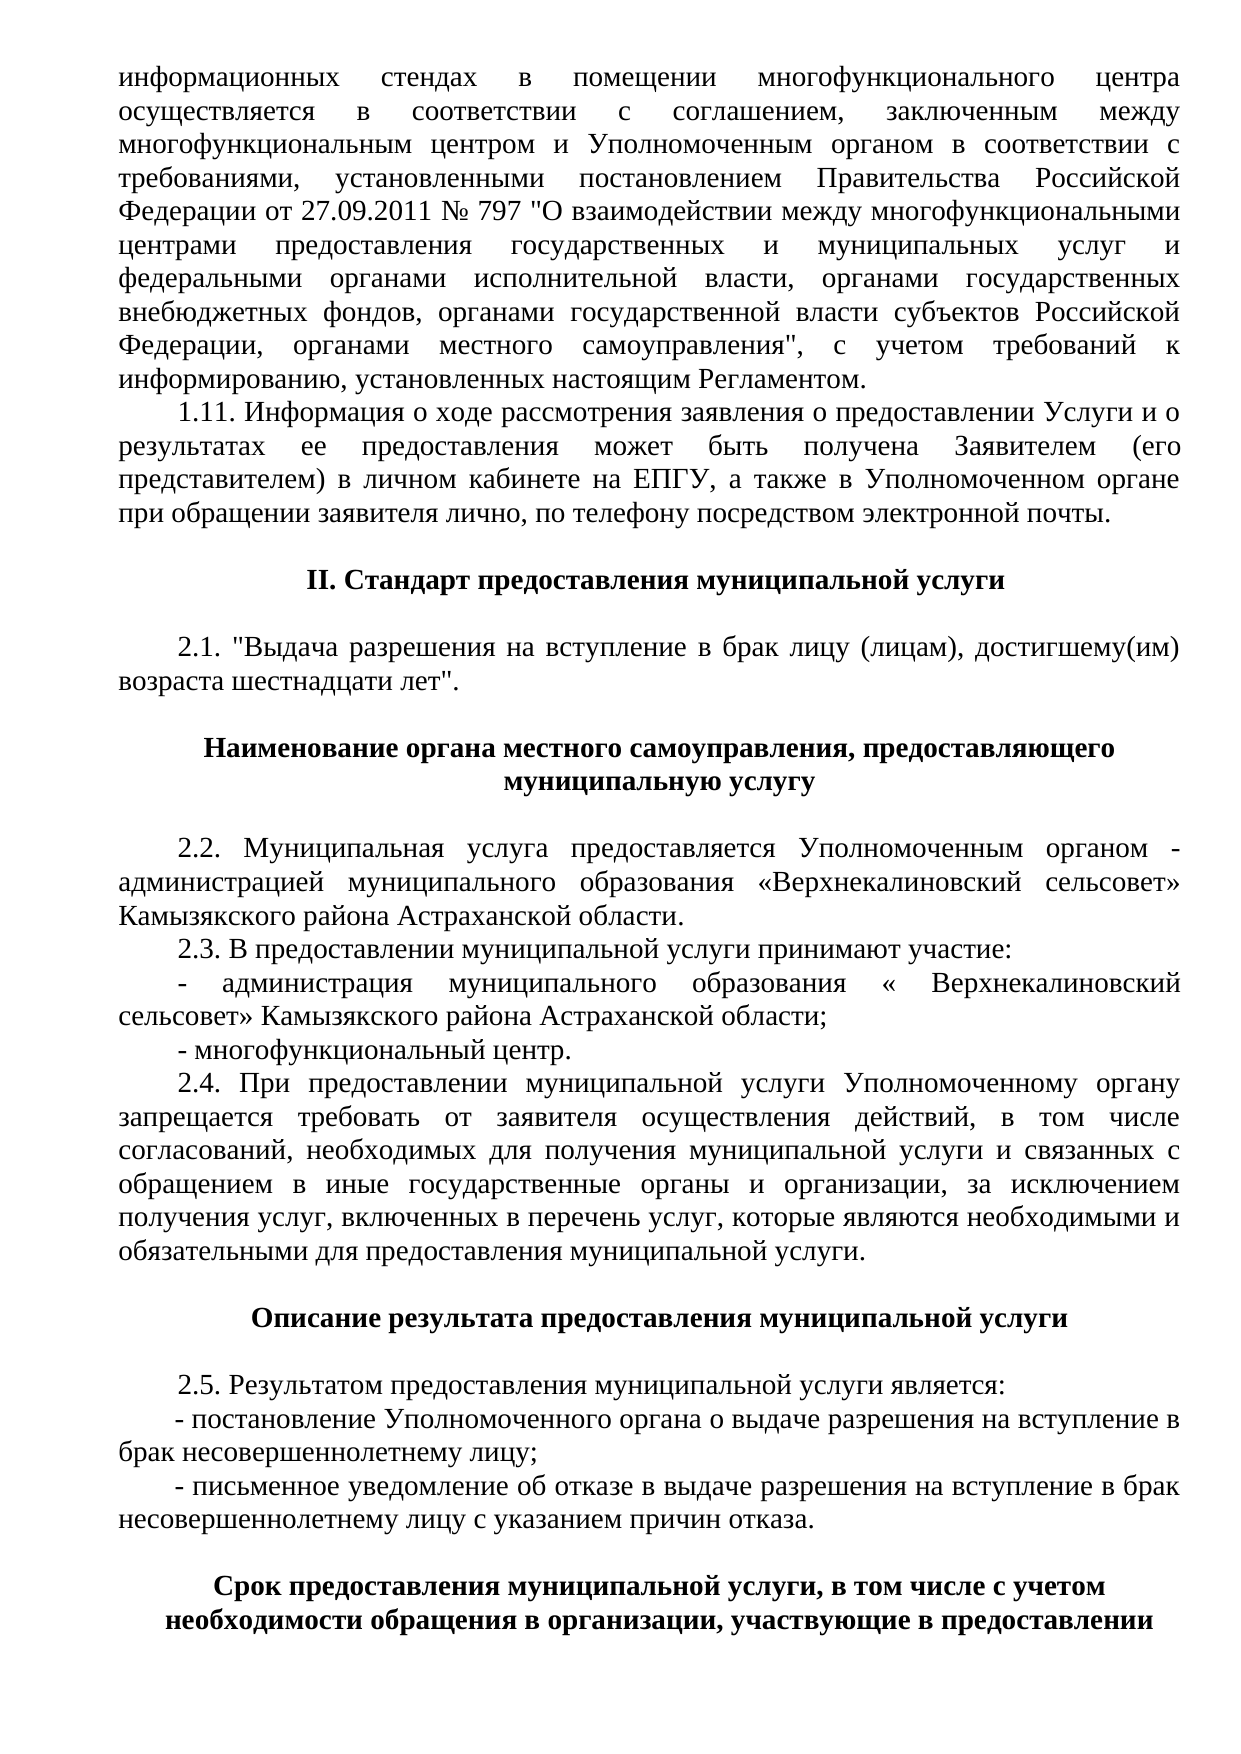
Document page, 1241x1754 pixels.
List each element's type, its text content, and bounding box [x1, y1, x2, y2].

text 2.1. "Выдача разрешения на вступление в брак лицу (лицам), достигшему(им) возраста шестнадцати лет". [118, 629, 1181, 696]
text - постановление Уполномоченного органа о выдаче разрешения на вступление в брак несовершеннолетнему лицу; [118, 1401, 1181, 1468]
text - письменное уведомление об отказе в выдаче разрешения на вступление в брак несовершеннолетнему лицу с указанием причин отказа. [118, 1468, 1181, 1535]
subtitle Наименование органа местного самоуправления, предоставляющего муниципальную услугу [138, 730, 1181, 797]
text 2.2. Муниципальная услуга предоставляется Уполномоченным органом - администрацией муниципального образования «Верхнекалиновский сельсовет» Камызякского района Астраханской области. [118, 831, 1181, 931]
subtitle Описание результата предоставления муниципальной услуги [138, 1300, 1181, 1334]
text 1.11. Информация о ходе рассмотрения заявления о предоставлении Услуги и о результатах ее предоставления может быть получена Заявителем (его представителем) в личном кабинете на ЕПГУ, а также в Уполномоченном органе при обращении заявителя лично, по телефону посредством электронной почты. [118, 394, 1181, 529]
text информационных стендах в помещении многофункционального центра осуществляется в соответствии с соглашением, заключенным между многофункциональным центром и Уполномоченным органом в соответствии с требованиями, установленными постановлением Правительства Российской Федерации от 27.09.2011 № 797 "О взаимодействии между многофункциональными центрами предоставления государственных и муниципальных услуг и федеральными органами исполнительной власти, органами государственных внебюджетных фондов, органами государственной власти субъектов Российской Федерации, органами местного самоуправления", с учетом требований к информированию, установленных настоящим Регламентом. [118, 59, 1181, 394]
text 2.4. При предоставлении муниципальной услуги Уполномоченному органу запрещается требовать от заявителя осуществления действий, в том числе согласований, необходимых для получения муниципальной услуги и связанных с обращением в иные государственные органы и организации, за исключением получения услуг, включенных в перечень услуг, которые являются необходимыми и обязательными для предоставления муниципальной услуги. [118, 1065, 1181, 1267]
subtitle Срок предоставления муниципальной услуги, в том числе с учетом необходимости обращения в организации, участвующие в предоставлении [138, 1568, 1181, 1636]
text 2.3. В предоставлении муниципальной услуги принимают участие: [118, 931, 1181, 965]
text - администрация муниципального образования « Верхнекалиновский сельсовет» Камызякского района Астраханской области; [118, 965, 1181, 1032]
text - многофункциональный центр. [118, 1032, 1181, 1065]
subtitle II. Стандарт предоставления муниципальной услуги [138, 562, 1181, 596]
text 2.5. Результатом предоставления муниципальной услуги является: [118, 1367, 1181, 1401]
